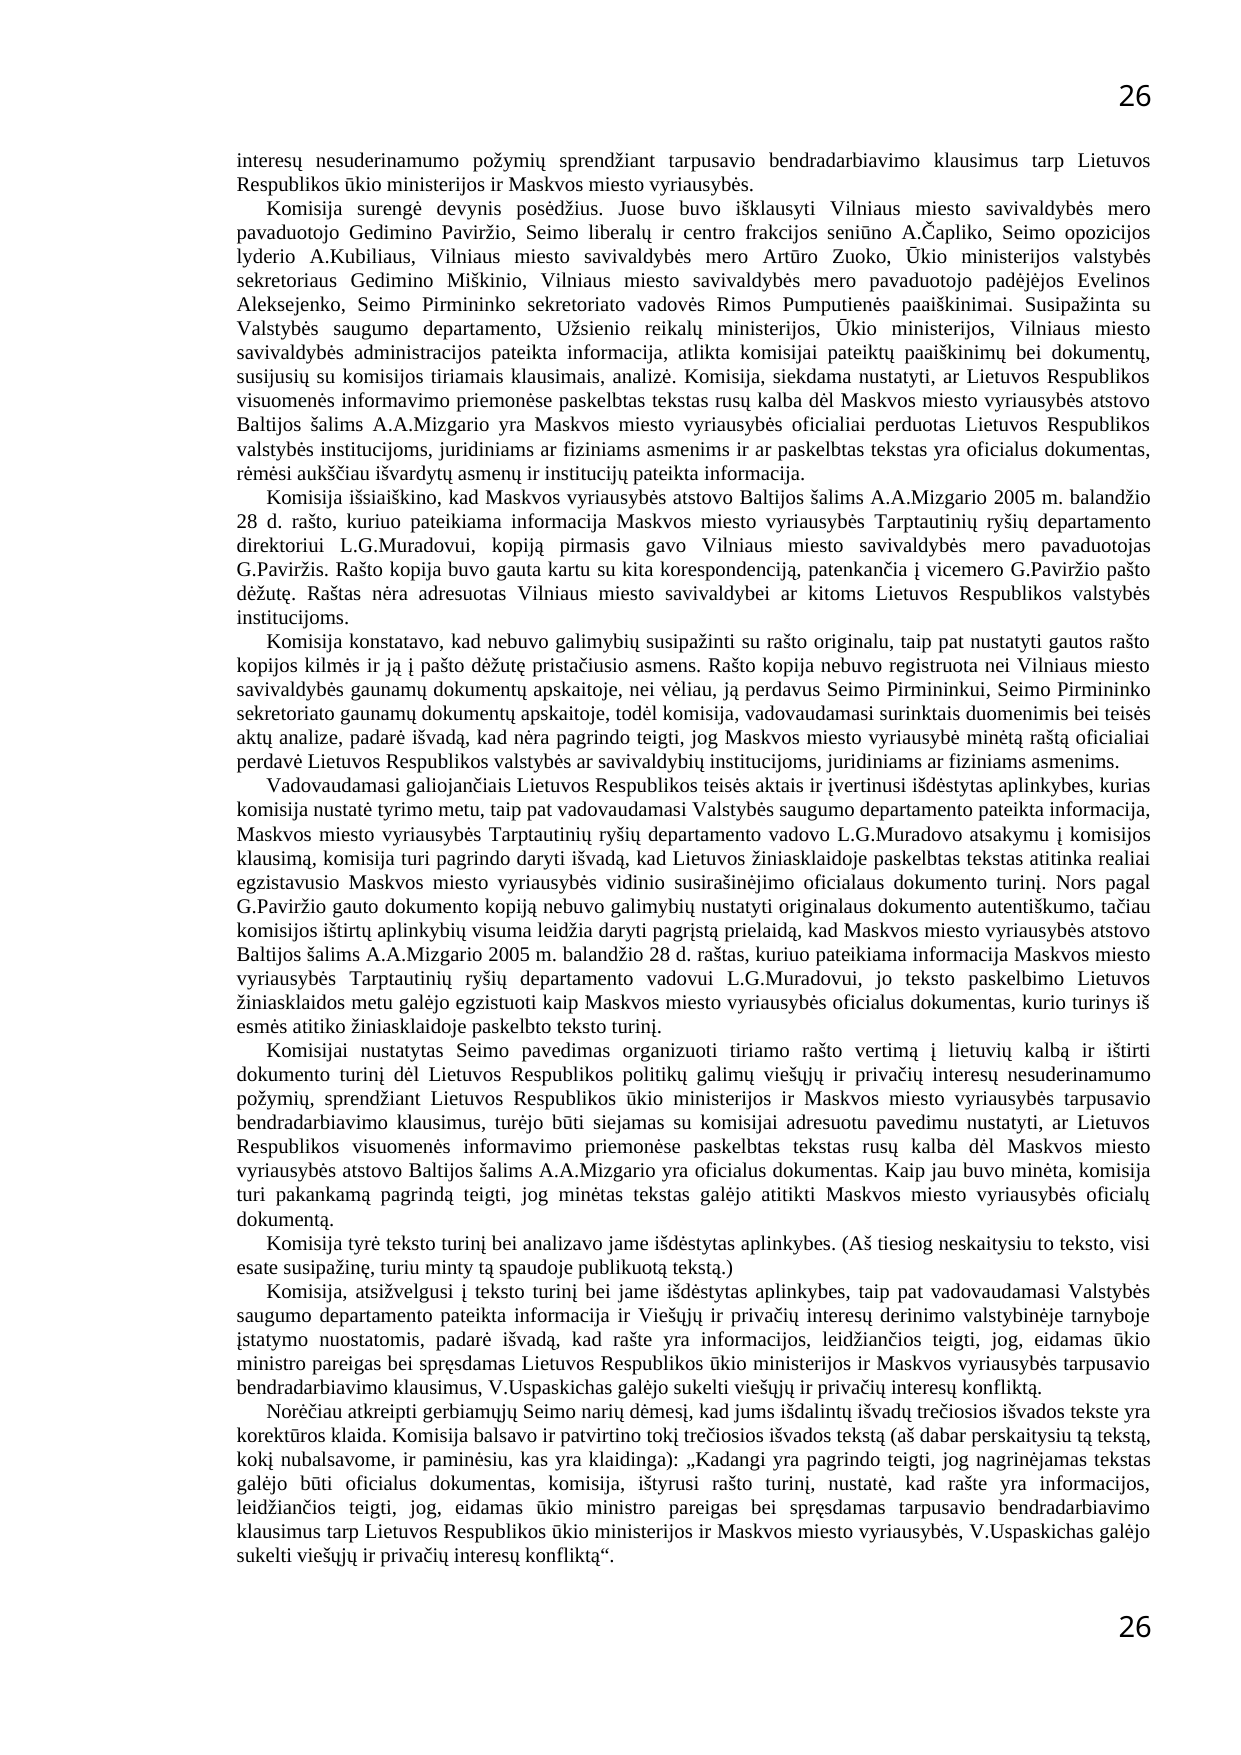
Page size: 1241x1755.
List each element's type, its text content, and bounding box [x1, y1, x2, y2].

text Vadovaudamasi galiojančiais Lietuvos Respublikos teisės aktais ir įvertinusi išdėstytas aplinkybes, kurias komisija nustatė tyrimo metu, taip pat vadovaudamasi Valstybės saugumo departamento pateikta informacija, Maskvos miesto vyriausybės Tarptautinių ryšių departamento vadovo L.G.Muradovo atsakymu į komisijos klausimą, komisija turi pagrindo daryti išvadą, kad Lietuvos žiniasklaidoje paskelbtas tekstas atitinka realiai egzistavusio Maskvos miesto vyriausybės vidinio susirašinėjimo oficialaus dokumento turinį. Nors pagal G.Paviržio gauto dokumento kopiją nebuvo galimybių nustatyti originalaus dokumento autentiškumo, tačiau komisijos ištirtų aplinkybių visuma leidžia daryti pagrįstą prielaidą, kad Maskvos miesto vyriausybės atstovo Baltijos šalims A.A.Mizgario 2005 m. balandžio 28 d. raštas, kuriuo pateikiama informacija Maskvos miesto vyriausybės Tarptautinių ryšių departamento vadovui L.G.Muradovui, jo teksto paskelbimo Lietuvos žiniasklaidos metu galėjo egzistuoti kaip Maskvos miesto vyriausybės oficialus dokumentas, kurio turinys iš esmės atitiko žiniasklaidoje paskelbto teksto turinį. [236, 773, 1152, 1038]
text Komisija, atsižvelgusi į teksto turinį bei jame išdėstytas aplinkybes, taip pat vadovaudamasi Valstybės saugumo departamento pateikta informacija ir Viešųjų ir privačių interesų derinimo valstybinėje tarnyboje įstatymo nuostatomis, padarė išvadą, kad rašte yra informacijos, leidžiančios teigti, jog, eidamas ūkio ministro pareigas bei spręsdamas Lietuvos Respublikos ūkio ministerijos ir Maskvos vyriausybės tarpusavio bendradarbiavimo klausimus, V.Uspaskichas galėjo sukelti viešųjų ir privačių interesų konfliktą. [236, 1279, 1152, 1399]
text Komisija tyrė teksto turinį bei analizavo jame išdėstytas aplinkybes. (Aš tiesiog neskaitysiu to teksto, visi esate susipažinę, turiu minty tą spaudoje publikuotą tekstą.) [236, 1231, 1152, 1279]
text Komisija išsiaiškino, kad Maskvos vyriausybės atstovo Baltijos šalims A.A.Mizgario 2005 m. balandžio 28 d. rašto, kuriuo pateikiama informacija Maskvos miesto vyriausybės Tarptautinių ryšių departamento direktoriui L.G.Muradovui, kopiją pirmasis gavo Vilniaus miesto savivaldybės mero pavaduotojas G.Paviržis. Rašto kopija buvo gauta kartu su kita korespondenciją, patenkančia į vicemero G.Paviržio pašto dėžutę. Raštas nėra adresuotas Vilniaus miesto savivaldybei ar kitoms Lietuvos Respublikos valstybės institucijoms. [236, 484, 1152, 629]
text Norėčiau atkreipti gerbiamųjų Seimo narių dėmesį, kad jums išdalintų išvadų trečiosios išvados tekste yra korektūros klaida. Komisija balsavo ir patvirtino tokį trečiosios išvados tekstą (aš dabar perskaitysiu tą tekstą, kokį nubalsavome, ir paminėsiu, kas yra klaidinga): „Kadangi yra pagrindo teigti, jog nagrinėjamas tekstas galėjo būti oficialus dokumentas, komisija, ištyrusi rašto turinį, nustatė, kad rašte yra informacijos, leidžiančios teigti, jog, eidamas ūkio ministro pareigas bei spręsdamas tarpusavio bendradarbiavimo klausimus tarp Lietuvos Respublikos ūkio ministerijos ir Maskvos miesto vyriausybės, V.Uspaskichas galėjo sukelti viešųjų ir privačių interesų konfliktą“. [236, 1399, 1152, 1567]
text Komisijai nustatytas Seimo pavedimas organizuoti tiriamo rašto vertimą į lietuvių kalbą ir ištirti dokumento turinį dėl Lietuvos Respublikos politikų galimų viešųjų ir privačių interesų nesuderinamumo požymių, sprendžiant Lietuvos Respublikos ūkio ministerijos ir Maskvos miesto vyriausybės tarpusavio bendradarbiavimo klausimus, turėjo būti siejamas su komisijai adresuotu pavedimu nustatyti, ar Lietuvos Respublikos visuomenės informavimo priemonėse paskelbtas tekstas rusų kalba dėl Maskvos miesto vyriausybės atstovo Baltijos šalims A.A.Mizgario yra oficialus dokumentas. Kaip jau buvo minėta, komisija turi pakankamą pagrindą teigti, jog minėtas tekstas galėjo atitikti Maskvos miesto vyriausybės oficialų dokumentą. [236, 1038, 1152, 1231]
text Komisija surengė devynis posėdžius. Juose buvo išklausyti Vilniaus miesto savivaldybės mero pavaduotojo Gedimino Paviržio, Seimo liberalų ir centro frakcijos seniūno A.Čapliko, Seimo opozicijos lyderio A.Kubiliaus, Vilniaus miesto savivaldybės mero Artūro Zuoko, Ūkio ministerijos valstybės sekretoriaus Gedimino Miškinio, Vilniaus miesto savivaldybės mero pavaduotojo padėjėjos Evelinos Aleksejenko, Seimo Pirmininko sekretoriato vadovės Rimos Pumputienės paaiškinimai. Susipažinta su Valstybės saugumo departamento, Užsienio reikalų ministerijos, Ūkio ministerijos, Vilniaus miesto savivaldybės administracijos pateikta informacija, atlikta komisijai pateiktų paaiškinimų bei dokumentų, susijusių su komisijos tiriamais klausimais, analizė. Komisija, siekdama nustatyti, ar Lietuvos Respublikos visuomenės informavimo priemonėse paskelbtas tekstas rusų kalba dėl Maskvos miesto vyriausybės atstovo Baltijos šalims A.A.Mizgario yra Maskvos miesto vyriausybės oficialiai perduotas Lietuvos Respublikos valstybės institucijoms, juridiniams ar fiziniams asmenims ir ar paskelbtas tekstas yra oficialus dokumentas, rėmėsi aukščiau išvardytų asmenų ir institucijų pateikta informacija. [236, 196, 1152, 484]
text interesų nesuderinamumo požymių sprendžiant tarpusavio bendradarbiavimo klausimus tarp Lietuvos Respublikos ūkio ministerijos ir Maskvos miesto vyriausybės. [236, 148, 1152, 196]
text Komisija konstatavo, kad nebuvo galimybių susipažinti su rašto originalu, taip pat nustatyti gautos rašto kopijos kilmės ir ją į pašto dėžutę pristačiusio asmens. Rašto kopija nebuvo registruota nei Vilniaus miesto savivaldybės gaunamų dokumentų apskaitoje, nei vėliau, ją perdavus Seimo Pirmininkui, Seimo Pirmininko sekretoriato gaunamų dokumentų apskaitoje, todėl komisija, vadovaudamasi surinktais duomenimis bei teisės aktų analize, padarė išvadą, kad nėra pagrindo teigti, jog Maskvos miesto vyriausybė minėtą raštą oficialiai perdavė Lietuvos Respublikos valstybės ar savivaldybių institucijoms, juridiniams ar fiziniams asmenims. [236, 629, 1152, 773]
